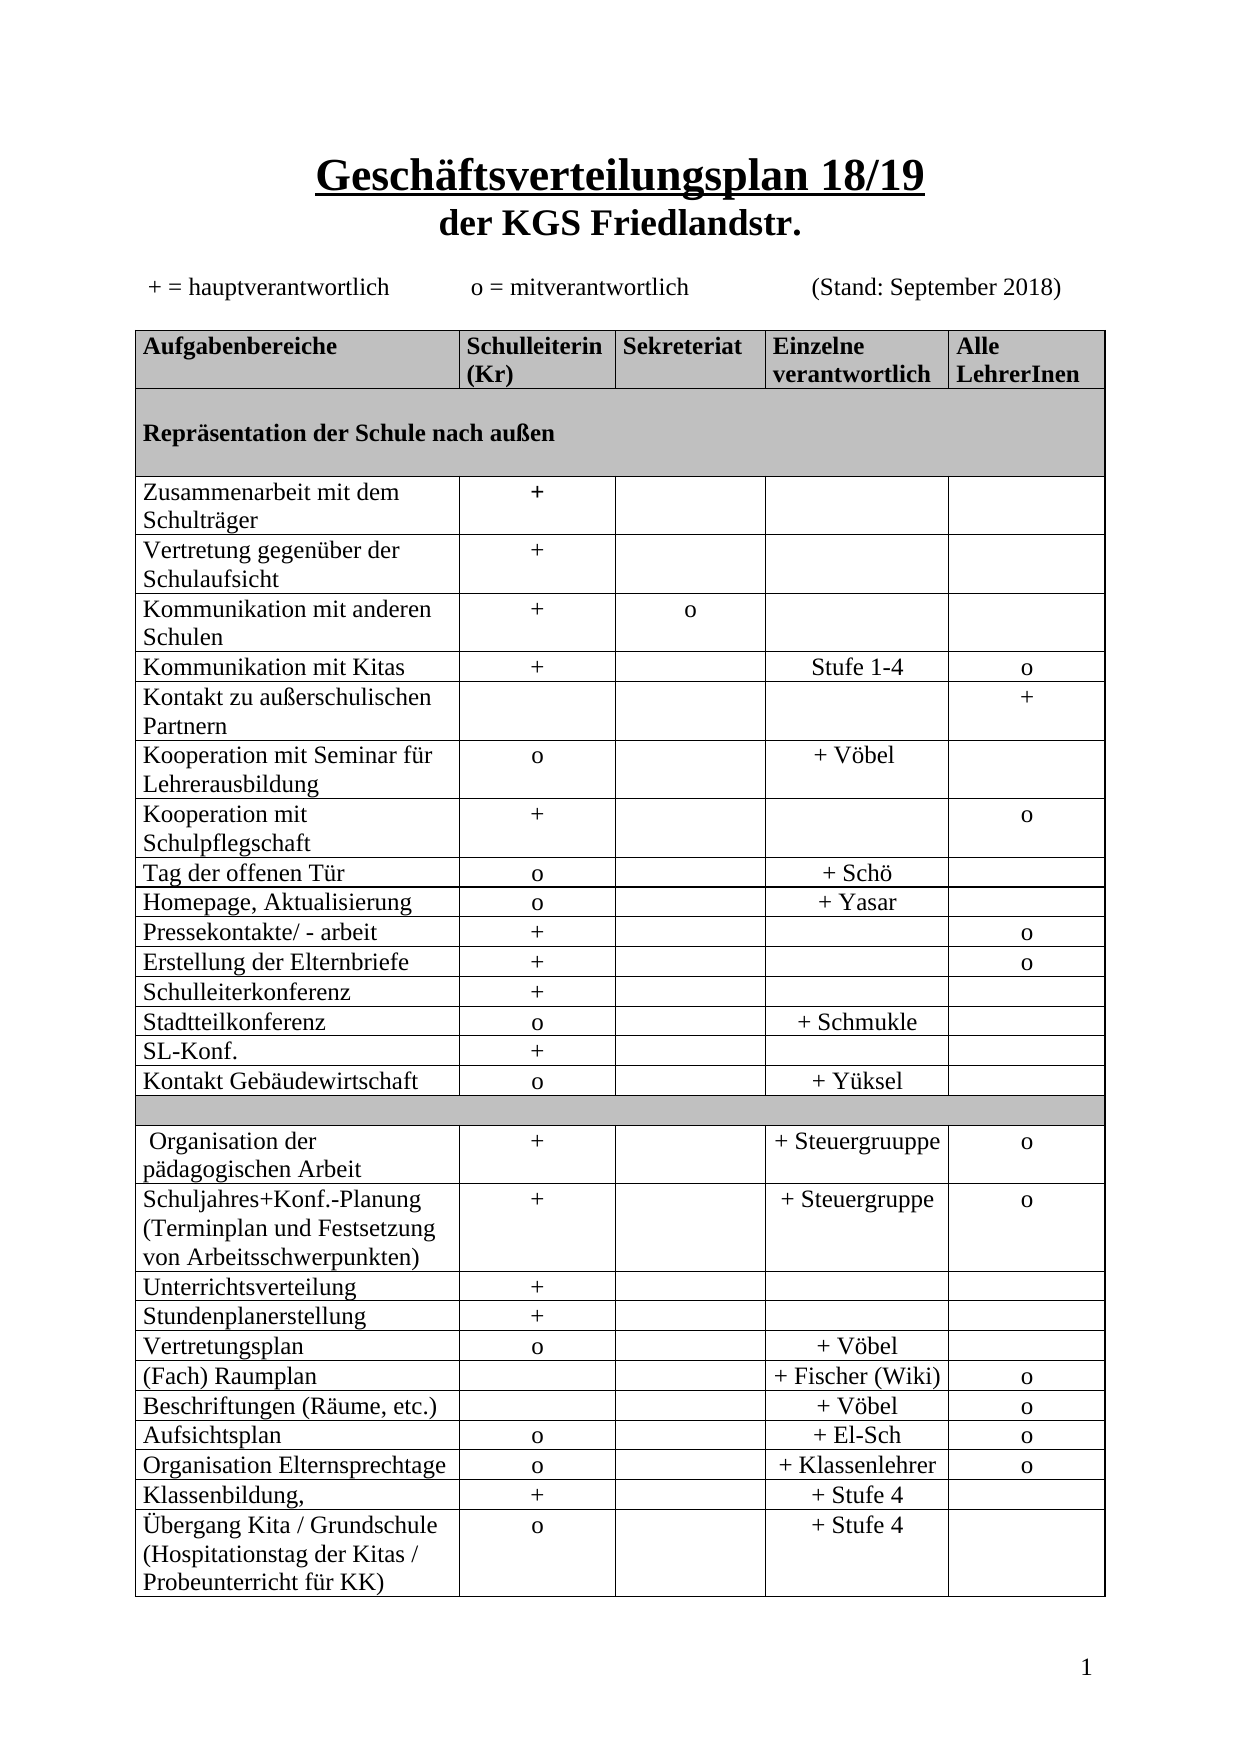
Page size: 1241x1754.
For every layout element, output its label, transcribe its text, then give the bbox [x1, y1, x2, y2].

table_cell + [460, 1480, 615, 1509]
table_cell + Klassenlehrer [766, 1450, 948, 1479]
table_cell o [949, 917, 1104, 946]
table_cell + [460, 594, 615, 651]
table_cell [766, 799, 948, 857]
table_cell + [460, 947, 615, 976]
table_cell [136, 1096, 1104, 1125]
table_cell [616, 1510, 765, 1596]
table_cell o [460, 858, 615, 886]
table_cell [616, 1272, 765, 1300]
table_cell o [949, 947, 1104, 976]
table_cell + Stufe 4 [766, 1480, 948, 1509]
table_cell [460, 1391, 615, 1419]
table_cell [616, 1184, 765, 1271]
text der KGS Friedlandstr. [148, 200, 1093, 243]
table_cell + Schmukle [766, 1007, 948, 1035]
table_cell Kooperation mit Schulpflegschaft [136, 799, 459, 857]
table_cell + Vöbel [766, 1391, 948, 1419]
table_cell [949, 1480, 1104, 1509]
table_header Einzelne verantwortlich [766, 331, 948, 388]
table_cell + [460, 1301, 615, 1330]
table_cell [616, 888, 765, 916]
table_cell [616, 652, 765, 681]
table_cell + [460, 652, 615, 681]
table_cell Stufe 1-4 [766, 652, 948, 681]
table_cell Stadtteilkonferenz [136, 1007, 459, 1035]
table_cell + [460, 1036, 615, 1065]
table_cell o [460, 1450, 615, 1479]
table_cell SL-Konf. [136, 1036, 459, 1065]
table_cell o [949, 1184, 1104, 1271]
table_cell [949, 858, 1104, 886]
table_cell [616, 1450, 765, 1479]
table_cell Repräsentation der Schule nach außen [136, 389, 1104, 476]
table_cell o [460, 888, 615, 916]
table_cell Homepage, Aktualisierung [136, 888, 459, 916]
table_cell o [460, 1421, 615, 1449]
table_header Alle LehrerInen [949, 331, 1104, 388]
table_cell + Yüksel [766, 1066, 948, 1095]
table_cell Beschriftungen (Räume, etc.) [136, 1391, 459, 1419]
table_cell [616, 741, 765, 798]
table_cell [766, 477, 948, 534]
table_cell + Stufe 4 [766, 1510, 948, 1596]
table_cell o [949, 799, 1104, 857]
table_cell [949, 741, 1104, 798]
table_cell + [949, 682, 1104, 739]
table_cell [616, 535, 765, 593]
table_cell Vertretungsplan [136, 1331, 459, 1360]
table_cell o [949, 1391, 1104, 1419]
table_cell + [460, 1184, 615, 1271]
table_cell Aufsichtsplan [136, 1421, 459, 1449]
table_cell o [949, 1126, 1104, 1183]
table_cell o [949, 652, 1104, 681]
table_cell Schuljahres+Konf.-Planung (Terminplan und Festsetzung von Arbeitsschwerpunkten) [136, 1184, 459, 1271]
table_cell + [460, 535, 615, 593]
table_cell [949, 1007, 1104, 1035]
table_cell Übergang Kita / Grundschule (Hospitationstag der Kitas / Probeunterricht für KK) [136, 1510, 459, 1596]
table_cell + El-Sch [766, 1421, 948, 1449]
table_cell [949, 477, 1104, 534]
table_cell [460, 1361, 615, 1390]
table_cell [616, 977, 765, 1006]
table_cell [766, 917, 948, 946]
table_cell o [949, 1421, 1104, 1449]
table_header Sekreteriat [616, 331, 765, 388]
table_cell + [460, 917, 615, 946]
table_cell + [460, 1272, 615, 1300]
table_cell Zusammenarbeit mit dem Schulträger [136, 477, 459, 534]
table_cell Tag der offenen Tür [136, 858, 459, 886]
table_cell Organisation Elternsprechtage [136, 1450, 459, 1479]
table_cell + [460, 1126, 615, 1183]
table_cell + Yasar [766, 888, 948, 916]
table_cell [616, 1301, 765, 1330]
table_cell [949, 1301, 1104, 1330]
table_cell [616, 1036, 765, 1065]
table_header Aufgabenbereiche [136, 331, 459, 388]
table_cell Pressekontakte/ - arbeit [136, 917, 459, 946]
table_cell [616, 1066, 765, 1095]
table_cell + Vöbel [766, 1331, 948, 1360]
table_cell [616, 947, 765, 976]
table_cell [616, 917, 765, 946]
table_cell [616, 1126, 765, 1183]
table_cell Stundenplanerstellung [136, 1301, 459, 1330]
table_cell Erstellung der Elternbriefe [136, 947, 459, 976]
table_cell Kontakt Gebäudewirtschaft [136, 1066, 459, 1095]
table_cell [460, 682, 615, 739]
table_cell Kommunikation mit Kitas [136, 652, 459, 681]
table_cell Klassenbildung, [136, 1480, 459, 1509]
table_cell o [460, 741, 615, 798]
table_cell [766, 594, 948, 651]
table_cell [616, 1007, 765, 1035]
table_cell [616, 1480, 765, 1509]
table_cell [766, 1036, 948, 1065]
text Geschäftsverteilungsplan 18/19 [148, 148, 1093, 200]
table_cell + [460, 977, 615, 1006]
table_cell [766, 682, 948, 739]
text + = hauptverantwortlich o = mitverantwortlich (Stand: September 2018) [148, 272, 1093, 301]
table_cell [949, 1272, 1104, 1300]
table_cell [949, 1331, 1104, 1360]
table_cell [616, 858, 765, 886]
table_cell [616, 1361, 765, 1390]
table_header Schulleiterin (Kr) [460, 331, 615, 388]
table_cell Schulleiterkonferenz [136, 977, 459, 1006]
table_cell + Schö [766, 858, 948, 886]
table_cell [949, 977, 1104, 1006]
table_cell [766, 1301, 948, 1330]
table_cell [949, 1036, 1104, 1065]
table_cell o [460, 1007, 615, 1035]
table_cell [766, 947, 948, 976]
table_cell + Steuergruuppe [766, 1126, 948, 1183]
table_cell o [460, 1510, 615, 1596]
table_cell [616, 477, 765, 534]
table_cell Vertretung gegenüber der Schulaufsicht [136, 535, 459, 593]
table_cell [766, 977, 948, 1006]
table_cell + Fischer (Wiki) [766, 1361, 948, 1390]
table_cell + Steuergruppe [766, 1184, 948, 1271]
table_cell + [460, 799, 615, 857]
table_cell [616, 1421, 765, 1449]
table_cell [949, 1066, 1104, 1095]
table_cell [766, 535, 948, 593]
table_cell [616, 1391, 765, 1419]
table_cell [616, 799, 765, 857]
table_cell o [949, 1361, 1104, 1390]
table_cell [949, 888, 1104, 916]
table_cell [949, 535, 1104, 593]
table_cell (Fach) Raumplan [136, 1361, 459, 1390]
table_cell o [460, 1331, 615, 1360]
table_cell [616, 1331, 765, 1360]
table_cell Unterrichtsverteilung [136, 1272, 459, 1300]
table_cell Kontakt zu außerschulischen Partnern [136, 682, 459, 739]
table_cell [616, 682, 765, 739]
table_cell Kommunikation mit anderen Schulen [136, 594, 459, 651]
table_cell [949, 594, 1104, 651]
table_cell o [616, 594, 765, 651]
table_cell o [460, 1066, 615, 1095]
table_cell Kooperation mit Seminar für Lehrerausbildung [136, 741, 459, 798]
table_cell [766, 1272, 948, 1300]
table_cell o [949, 1450, 1104, 1479]
table_cell + [460, 477, 615, 534]
table_cell Organisation der pädagogischen Arbeit [136, 1126, 459, 1183]
table_cell [949, 1510, 1104, 1596]
table_cell + Vöbel [766, 741, 948, 798]
